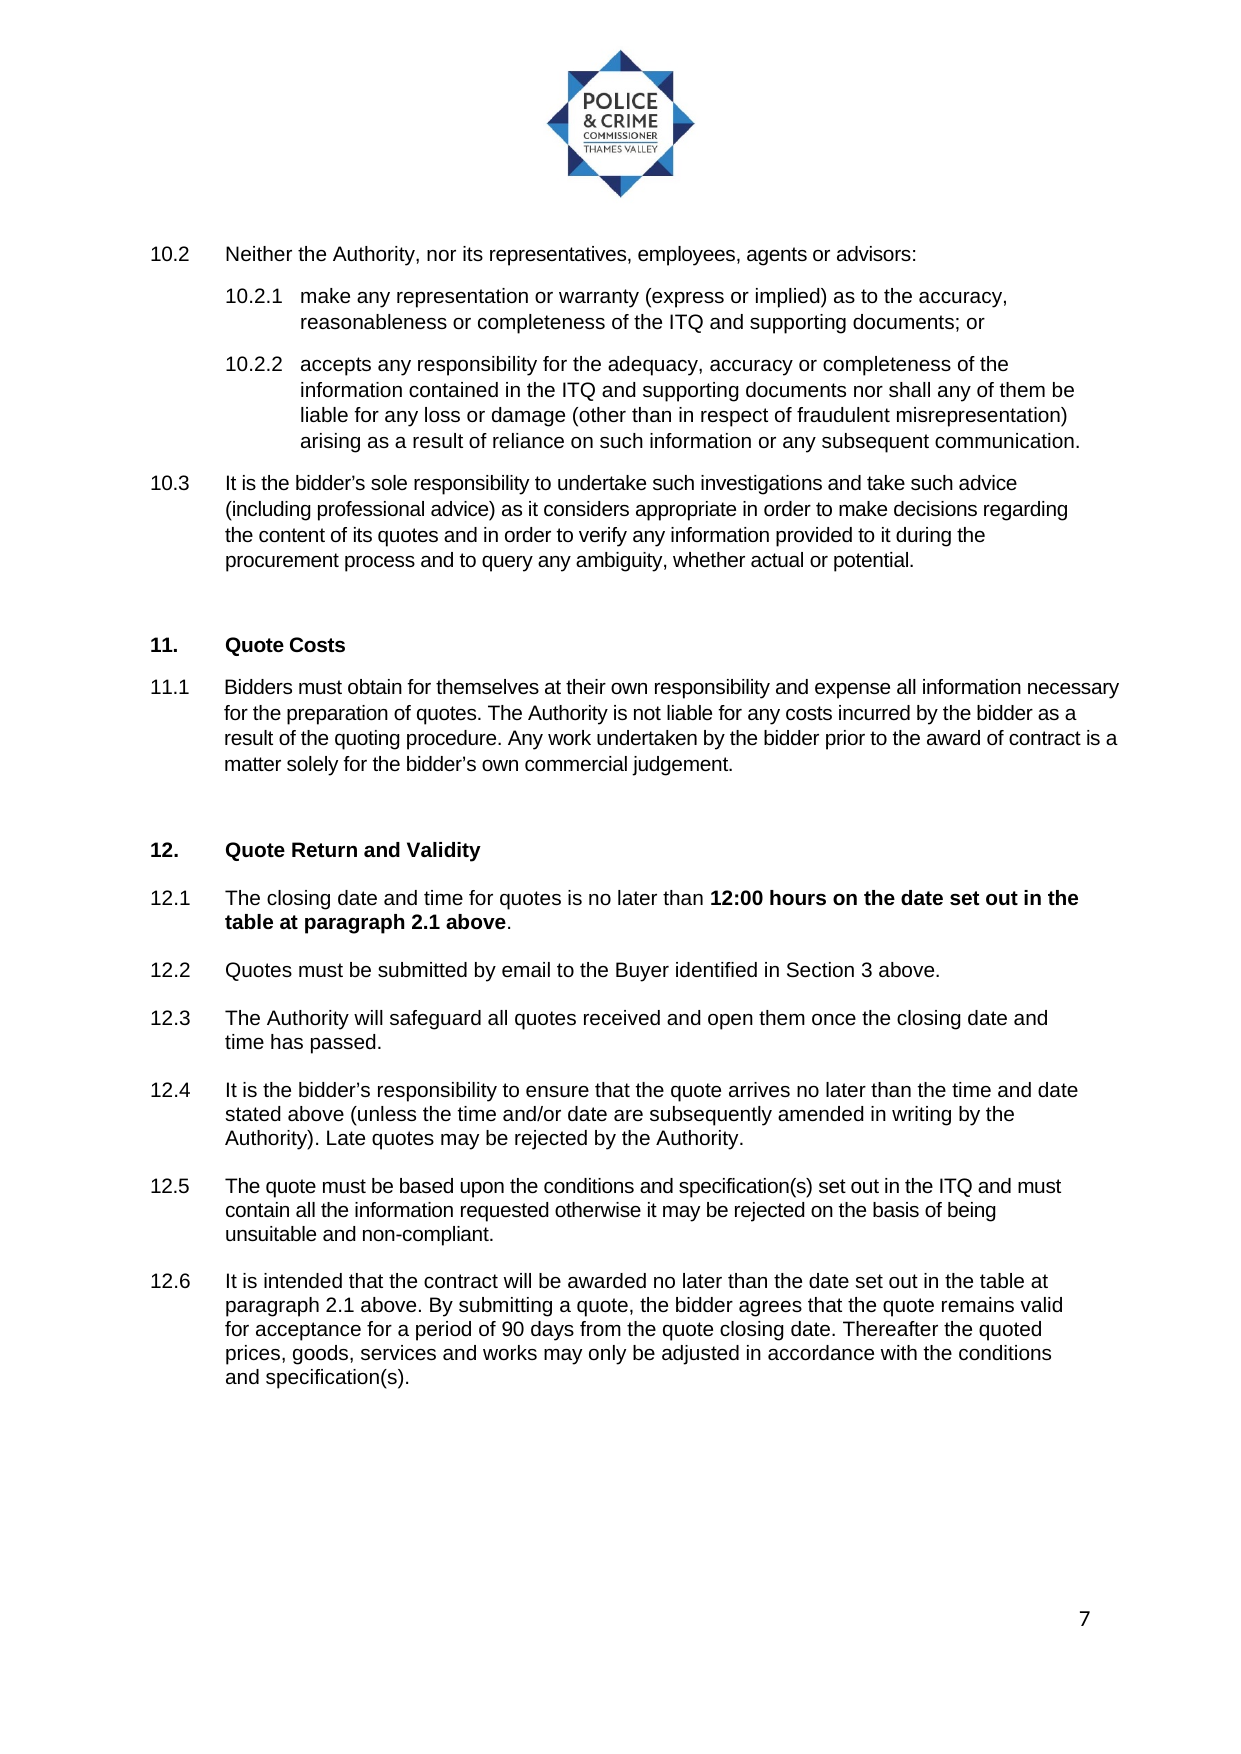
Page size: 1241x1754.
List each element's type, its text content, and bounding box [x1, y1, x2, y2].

text 10.3 It is the bidder’s sole responsibility to undertake such investigations and take such advice (including professional advice) as it considers appropriate in order to make decisions regarding the content of its quotes and in order to verify any information provided to it during the procurement process and to query any ambiguity, whether actual or potential. [150, 471, 1090, 572]
text 12.5 The quote must be based upon the conditions and specification(s) set out in the ITQ and must contain all the information requested otherwise it may be rejected on the basis of being unsuitable and non-compliant. [150, 1173, 1090, 1245]
text 12.2 Quotes must be submitted by email to the Buyer identified in Section 3 above. [150, 958, 1090, 982]
text 10.2.1 make any representation or warranty (express or implied) as to the accuracy, reasonableness or completeness of the ITQ and supporting documents; or [225, 284, 1090, 334]
text 10.2 Neither the Authority, nor its representatives, employees, agents or advisors: [150, 242, 1090, 266]
text 11. Quote Costs [150, 633, 1090, 657]
text 12.1 The closing date and time for quotes is no later than 12:00 hours on the date set out in the table at paragraph 2.1 above. [150, 886, 1090, 934]
text 12. Quote Return and Validity [150, 838, 1090, 862]
text 12.4 It is the bidder’s responsibility to ensure that the quote arrives no later than the time and date stated above (unless the time and/or date are subsequently amended in writing by the Authority). Late quotes may be rejected by the Authority. [150, 1078, 1090, 1149]
text 10.2.2 accepts any responsibility for the adequacy, accuracy or completeness of the information contained in the ITQ and supporting documents nor shall any of them be liable for any loss or damage (other than in respect of fraudulent misrepresentation) arising as a result of reliance on such information or any subsequent communication. [225, 352, 1090, 453]
text 12.3 The Authority will safeguard all quotes received and open them once the closing date and time has passed. [150, 1006, 1090, 1054]
text 11.1 Bidders must obtain for themselves at their own responsibility and expense all information necessary for the preparation of quotes. The Authority is not liable for any costs incurred by the bidder as a result of the quoting procedure. Any work undertaken by the bidder prior to the award of contract is a matter solely for the bidder’s own commercial judgement. [150, 675, 1123, 776]
text 12.6 It is intended that the contract will be awarded no later than the date set out in the table at paragraph 2.1 above. By submitting a quote, the bidder agrees that the quote remains valid for acceptance for a period of 90 days from the quote closing date. Thereafter the quoted prices, goods, services and works may only be adjusted in accordance with the conditions and specification(s). [150, 1269, 1090, 1389]
